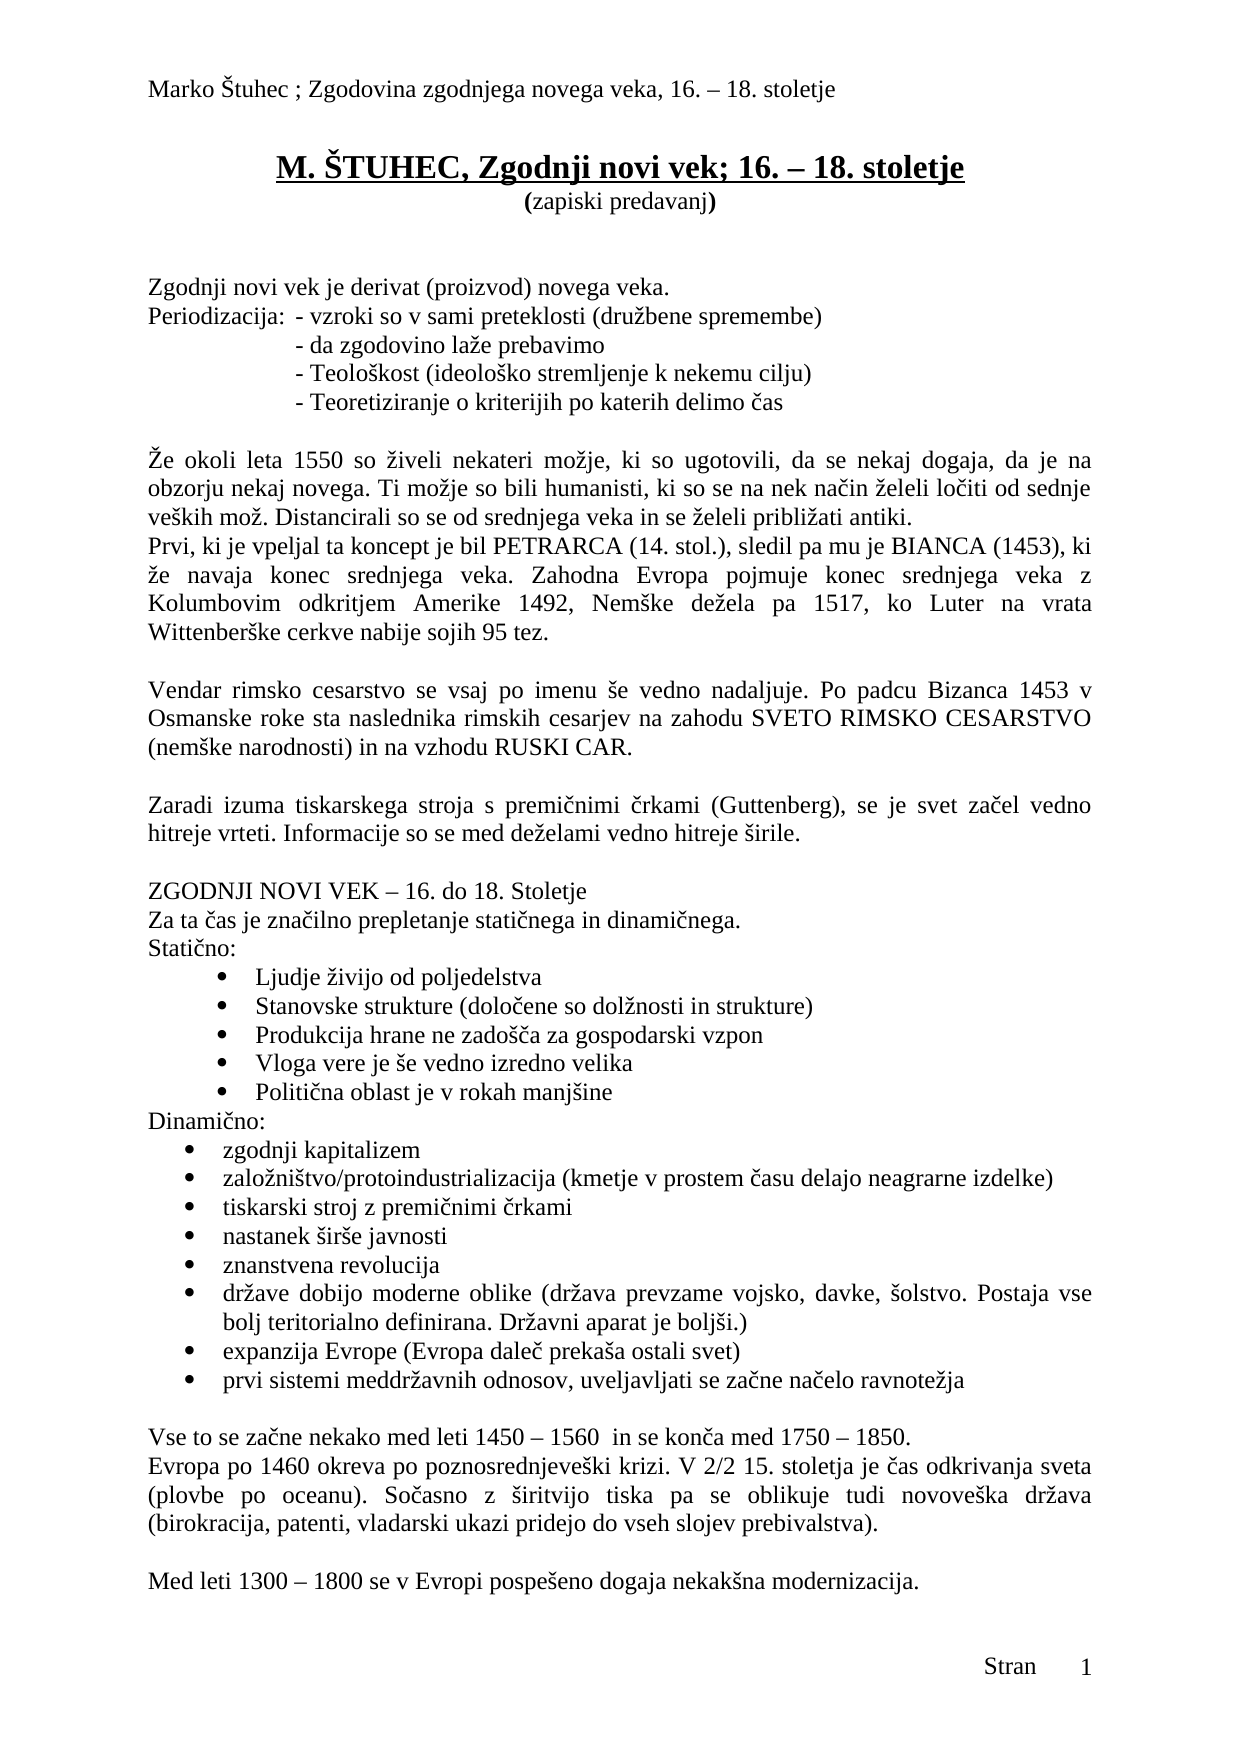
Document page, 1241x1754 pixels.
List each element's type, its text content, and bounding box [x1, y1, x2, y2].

list Politična oblast je v rokah manjšine [218, 1077, 1093, 1106]
text Vse to se začne nekako med leti 1450 – 1560 in se konča med 1750 – 1850. [148, 1422, 1093, 1451]
list zgodnji kapitalizem [185, 1135, 1093, 1163]
text - Teološkost (ideološko stremljenje k nekemu cilju) [295, 358, 1093, 387]
text Zgodnji novi vek je derivat (proizvod) novega veka. [148, 272, 1093, 301]
text Vendar rimsko cesarstvo se vsaj po imenu še vedno nadaljuje. Po padcu Bizanca 1453 v Osmanske roke sta naslednika rimskih cesarjev na zahodu SVETO RIMSKO CESARSTVO (nemške narodnosti) in na vzhodu RUSKI CAR. [148, 675, 1093, 761]
text M. ŠTUHEC, Zgodnji novi vek; 16. – 18. stoletje [148, 148, 1093, 186]
text Dinamično: [148, 1106, 1093, 1135]
text Periodizacija: - vzroki so v sami preteklosti (družbene spremembe) [148, 301, 1093, 330]
list Stanovske strukture (določene so dolžnosti in strukture) [218, 991, 1093, 1020]
list založništvo/protoindustrializacija (kmetje v prostem času delajo neagrarne izdelke) [185, 1163, 1093, 1192]
text Prvi, ki je vpeljal ta koncept je bil PETRARCA (14. stol.), sledil pa mu je BIANCA (1453), ki že navaja konec srednjega veka. Zahodna Evropa pojmuje konec srednjega veka z Kolumbovim odkritjem Amerike 1492, Nemške dežela pa 1517, ko Luter na vrata Wittenberške cerkve nabije sojih 95 tez. [148, 531, 1093, 646]
list expanzija Evrope (Evropa daleč prekaša ostali svet) [185, 1336, 1093, 1365]
list Ljudje živijo od poljedelstva [218, 962, 1093, 991]
list prvi sistemi meddržavnih odnosov, uveljavljati se začne načelo ravnotežja [185, 1365, 1093, 1393]
list Vloga vere je še vedno izredno velika [218, 1048, 1093, 1077]
text Statično: [148, 933, 1093, 962]
list znanstvena revolucija [185, 1250, 1093, 1278]
list države dobijo moderne oblike (država prevzame vojsko, davke, šolstvo. Postaja vse bolj teritorialno definirana. Državni aparat je boljši.) [185, 1278, 1093, 1336]
text Za ta čas je značilno prepletanje statičnega in dinamičnega. [148, 905, 1093, 933]
text Med leti 1300 – 1800 se v Evropi pospešeno dogaja nekakšna modernizacija. [148, 1566, 1093, 1595]
text (zapiski predavanj) [148, 186, 1093, 215]
text Zaradi izuma tiskarskega stroja s premičnimi črkami (Guttenberg), se je svet začel vedno hitreje vrteti. Informacije so se med deželami vedno hitreje širile. [148, 790, 1093, 847]
text Že okoli leta 1550 so živeli nekateri možje, ki so ugotovili, da se nekaj dogaja, da je na obzorju nekaj novega. Ti možje so bili humanisti, ki so se na nek način želeli ločiti od sednje veških mož. Distancirali so se od srednjega veka in se želeli približati antiki. [148, 445, 1093, 531]
text ZGODNJI NOVI VEK – 16. do 18. Stoletje [148, 876, 1093, 905]
list nastanek širše javnosti [185, 1221, 1093, 1250]
text - da zgodovino laže prebavimo [295, 330, 1093, 358]
list tiskarski stroj z premičnimi črkami [185, 1192, 1093, 1221]
text - Teoretiziranje o kriterijih po katerih delimo čas [295, 387, 1093, 416]
list Produkcija hrane ne zadošča za gospodarski vzpon [218, 1020, 1093, 1048]
text Evropa po 1460 okreva po poznosrednjeveški krizi. V 2/2 15. stoletja je čas odkrivanja sveta (plovbe po oceanu). Sočasno z širitvijo tiska pa se oblikuje tudi novoveška država (birokracija, patenti, vladarski ukazi pridejo do vseh slojev prebivalstva). [148, 1451, 1093, 1537]
